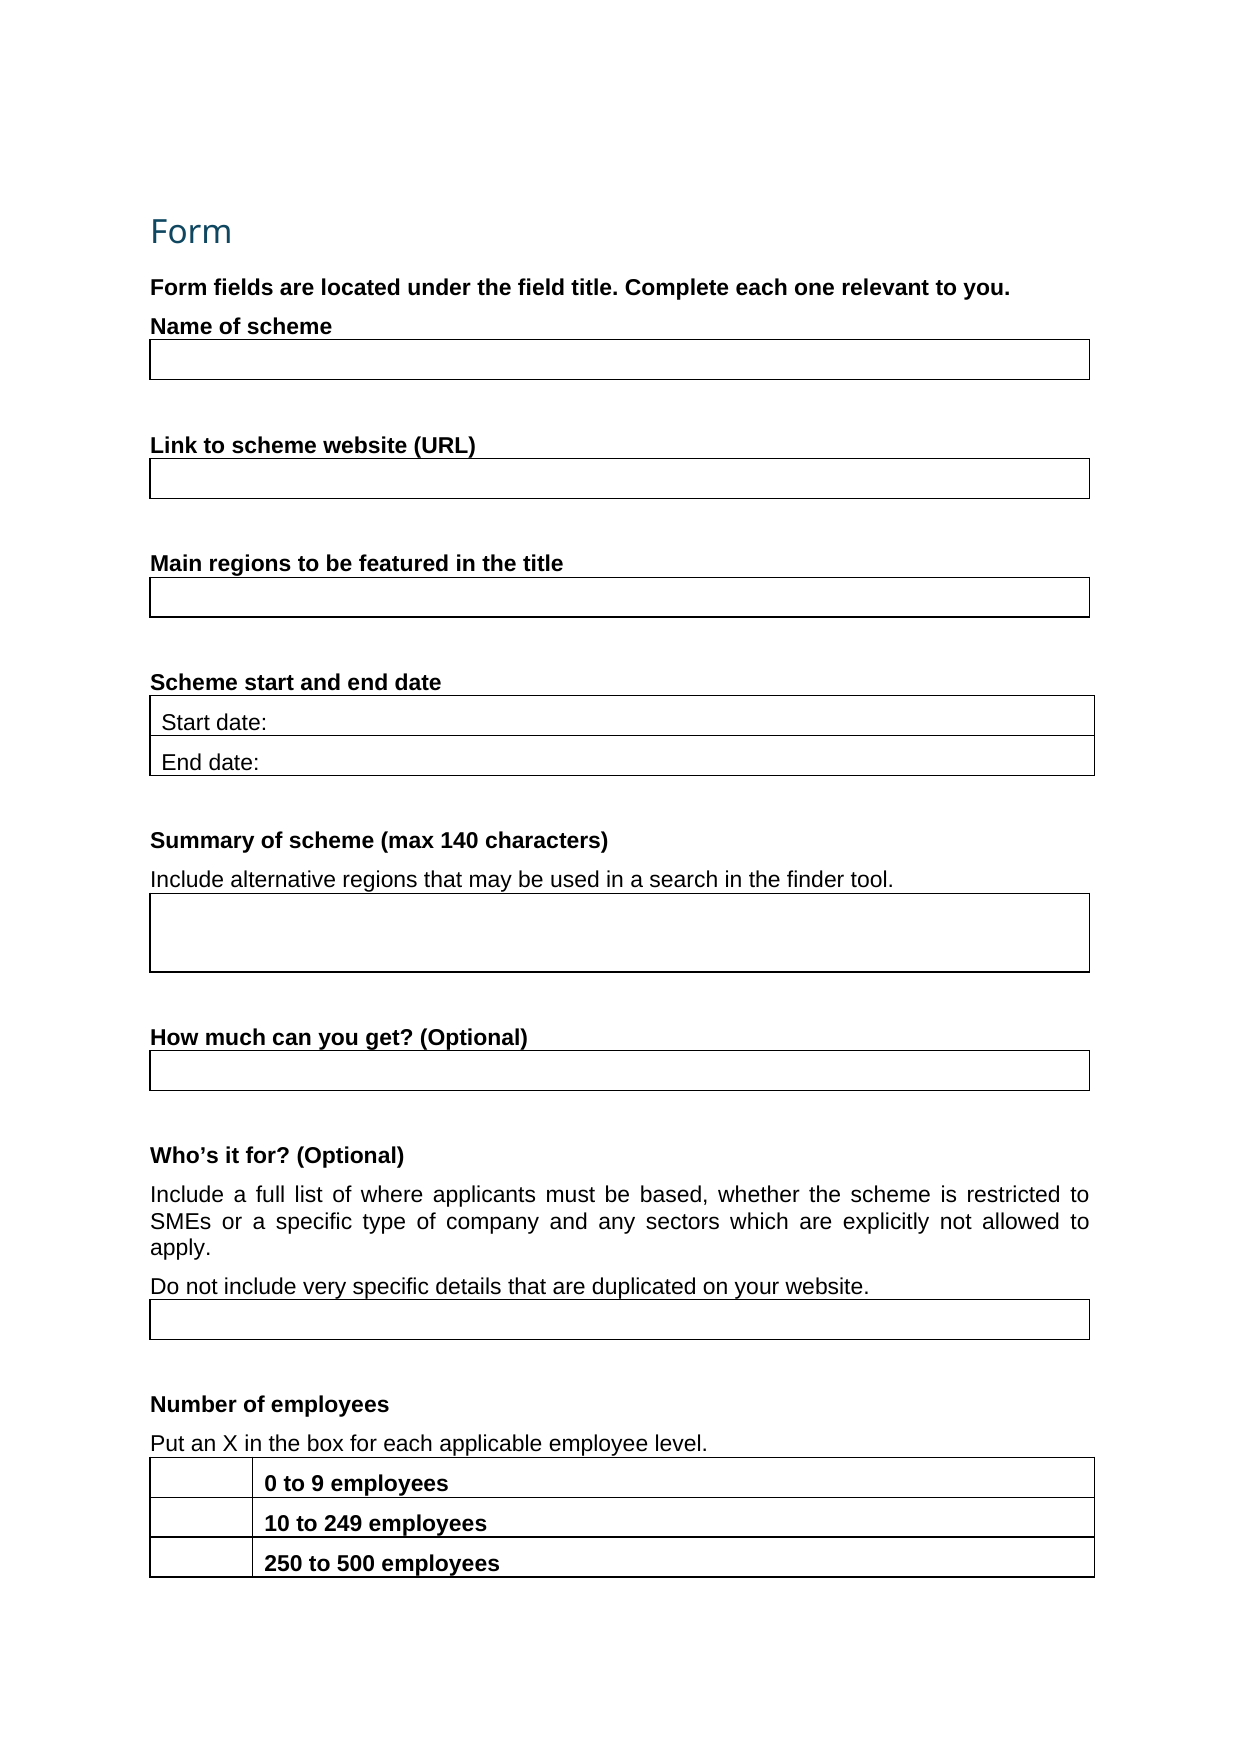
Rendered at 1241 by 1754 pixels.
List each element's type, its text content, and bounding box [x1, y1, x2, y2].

table_header [151, 1051, 1089, 1090]
text How much can you get? (Optional) [150, 1024, 1090, 1050]
table_header [151, 578, 1089, 616]
text Summary of scheme (max 140 characters) [150, 827, 1090, 854]
text Scheme start and end date [150, 669, 1090, 695]
text Who’s it for? (Optional) [150, 1142, 1090, 1169]
text Number of employees [150, 1391, 1090, 1418]
text Do not include very specific details that are duplicated on your website. [150, 1273, 1090, 1299]
text Put an X in the box for each applicable employee level. [150, 1430, 1090, 1457]
table_cell End date: [151, 736, 1094, 775]
table_cell 250 to 500 employees [253, 1538, 1094, 1576]
text Link to scheme website (URL) [150, 432, 1090, 458]
table_header [151, 1300, 1089, 1339]
table_header Start date: [151, 696, 1094, 735]
text Main regions to be featured in the title [150, 550, 1090, 577]
table_header [151, 459, 1089, 498]
text Include alternative regions that may be used in a search in the finder tool. [150, 866, 1090, 893]
table_header [151, 340, 1089, 379]
table_header [151, 894, 1089, 971]
table_cell [151, 1498, 252, 1536]
table_cell 10 to 249 employees [253, 1498, 1094, 1536]
subtitle Form [150, 208, 1090, 253]
text Name of scheme [150, 313, 1090, 339]
table_header 0 to 9 employees [253, 1458, 1094, 1497]
table_cell [151, 1538, 252, 1576]
text Include a full list of where applicants must be based, whether the scheme is restricted to SMEs or a specific type of company and any sectors which are explicitly not allowed to apply. [150, 1181, 1090, 1260]
text Form fields are located under the field title. Complete each one relevant to you. [150, 274, 1090, 300]
table_header [151, 1458, 252, 1497]
